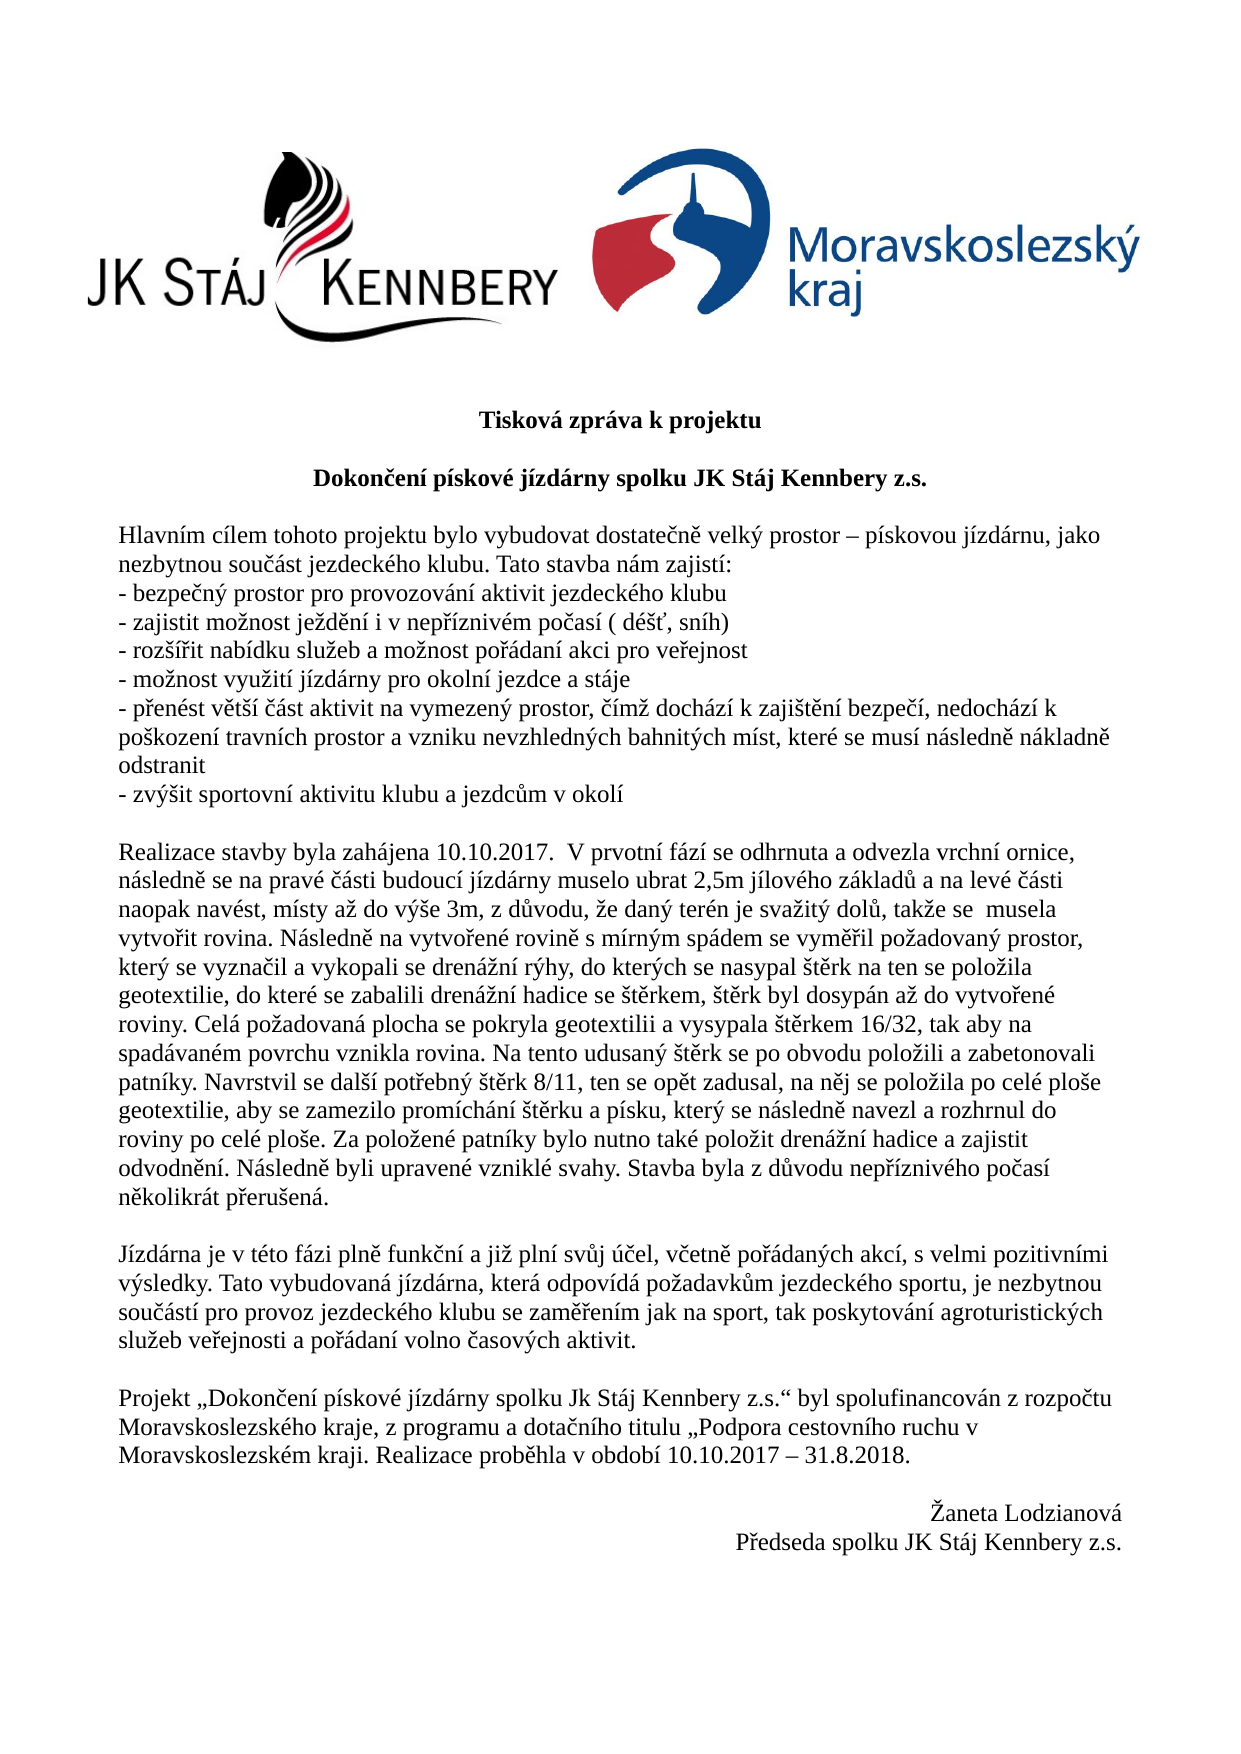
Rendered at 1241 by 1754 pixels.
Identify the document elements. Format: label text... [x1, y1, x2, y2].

text Předseda spolku JK Stáj Kennbery z.s. [118, 1527, 1122, 1556]
text - zvýšit sportovní aktivitu klubu a jezdcům v okolí [118, 779, 1122, 808]
text - zajistit možnost ježdění i v nepříznivém počasí ( déšť, sníh) [118, 607, 1122, 636]
text Žaneta Lodzianová [118, 1498, 1122, 1527]
text - přenést větší část aktivit na vymezený prostor, čímž dochází k zajištění bezpečí, nedochází k poškození travních prostor a vzniku nevzhledných bahnitých míst, které se musí následně nákladně odstranit [118, 693, 1122, 779]
text - bezpečný prostor pro provozování aktivit jezdeckého klubu [118, 578, 1122, 607]
text - rozšířit nabídku služeb a možnost pořádaní akci pro veřejnost [118, 636, 1122, 664]
text Jízdárna je v této fázi plně funkční a již plní svůj účel, včetně pořádaných akcí, s velmi pozitivními výsledky. Tato vybudovaná jízdárna, která odpovídá požadavkům jezdeckého sportu, je nezbytnou součástí pro provoz jezdeckého klubu se zaměřením jak na sport, tak poskytování agroturistických služeb veřejnosti a pořádaní volno časových aktivit. [118, 1239, 1122, 1354]
text Hlavním cílem tohoto projektu bylo vybudovat dostatečně velký prostor – pískovou jízdárnu, jako nezbytnou součást jezdeckého klubu. Tato stavba nám zajistí: [118, 521, 1122, 578]
picture [87, 152, 562, 354]
text Realizace stavby byla zahájena 10.10.2017. V prvotní fází se odhrnuta a odvezla vrchní ornice, následně se na pravé části budoucí jízdárny muselo ubrat 2,5m jílového základů a na levé části naopak navést, místy až do výše 3m, z důvodu, že daný terén je svažitý dolů, takže se musela vytvořit rovina. Následně na vytvořené rovině s mírným spádem se vyměřil požadovaný prostor, který se vyznačil a vykopali se drenážní rýhy, do kterých se nasypal štěrk na ten se položila geotextilie, do které se zabalili drenážní hadice se štěrkem, štěrk byl dosypán až do vytvořené roviny. Celá požadovaná plocha se pokryla geotextilii a vysypala štěrkem 16/32, tak aby na spadávaném povrchu vznikla rovina. Na tento udusaný štěrk se po obvodu položili a zabetonovali patníky. Navrstvil se další potřebný štěrk 8/11, ten se opět zadusal, na něj se položila po celé ploše geotextilie, aby se zamezilo promíchání štěrku a písku, který se následně navezl a rozhrnul do roviny po celé ploše. Za položené patníky bylo nutno také položit drenážní hadice a zajistit odvodnění. Následně byli upravené vzniklé svahy. Stavba byla z důvodu nepříznivého počasí několikrát přerušená. [118, 837, 1122, 1211]
picture [588, 146, 1142, 317]
text Projekt „Dokončení pískové jízdárny spolku Jk Stáj Kennbery z.s.“ byl spolufinancován z rozpočtu Moravskoslezského kraje, z programu a dotačního titulu „Podpora cestovního ruchu v Moravskoslezském kraji. Realizace proběhla v období 10.10.2017 – 31.8.2018. [118, 1383, 1122, 1469]
text Dokončení pískové jízdárny spolku JK Stáj Kennbery z.s. [118, 463, 1122, 492]
text Tisková zpráva k projektu [118, 406, 1122, 434]
text - možnost využití jízdárny pro okolní jezdce a stáje [118, 664, 1122, 693]
